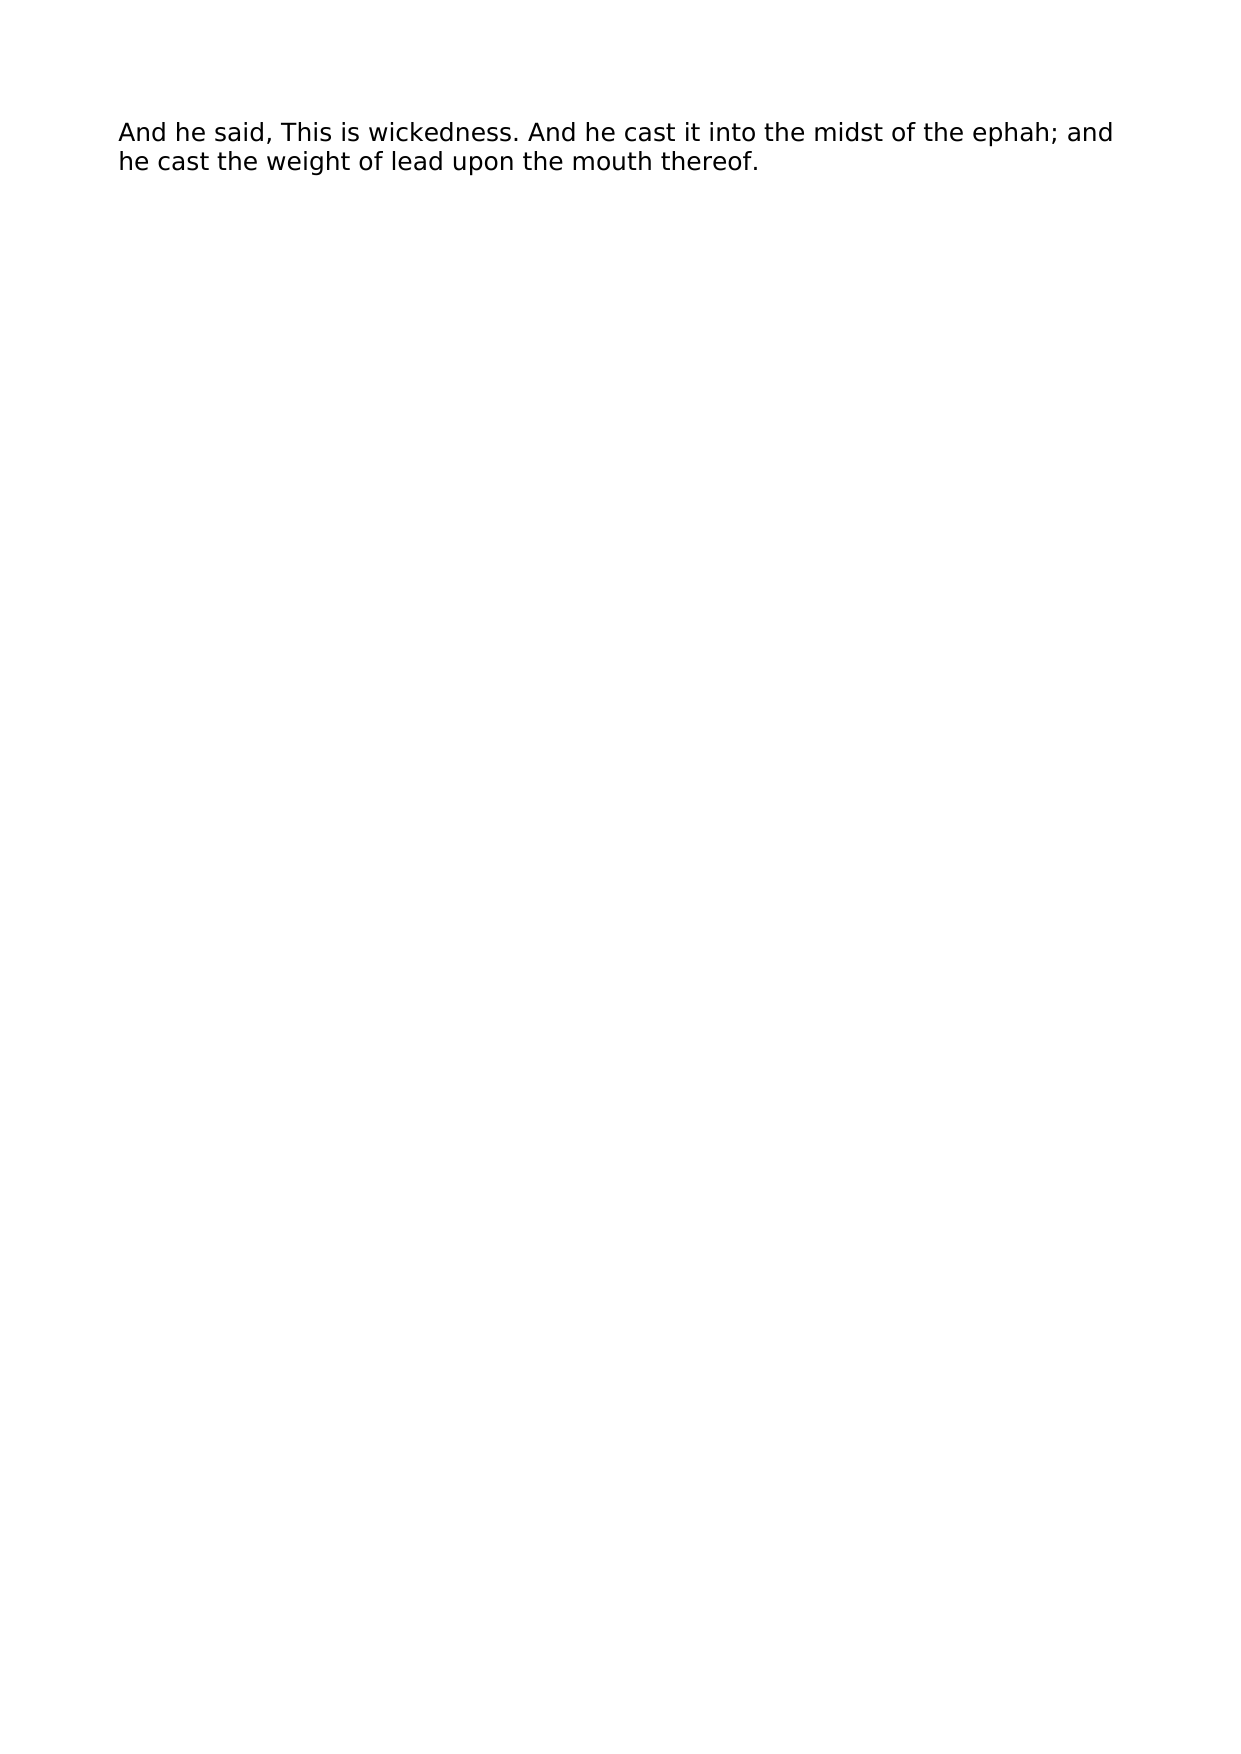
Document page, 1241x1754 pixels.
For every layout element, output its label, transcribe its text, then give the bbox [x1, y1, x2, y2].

text And he said, This is wickedness. And he cast it into the midst of the ephah; and he cast the weight of lead upon the mouth thereof. [118, 118, 1122, 176]
